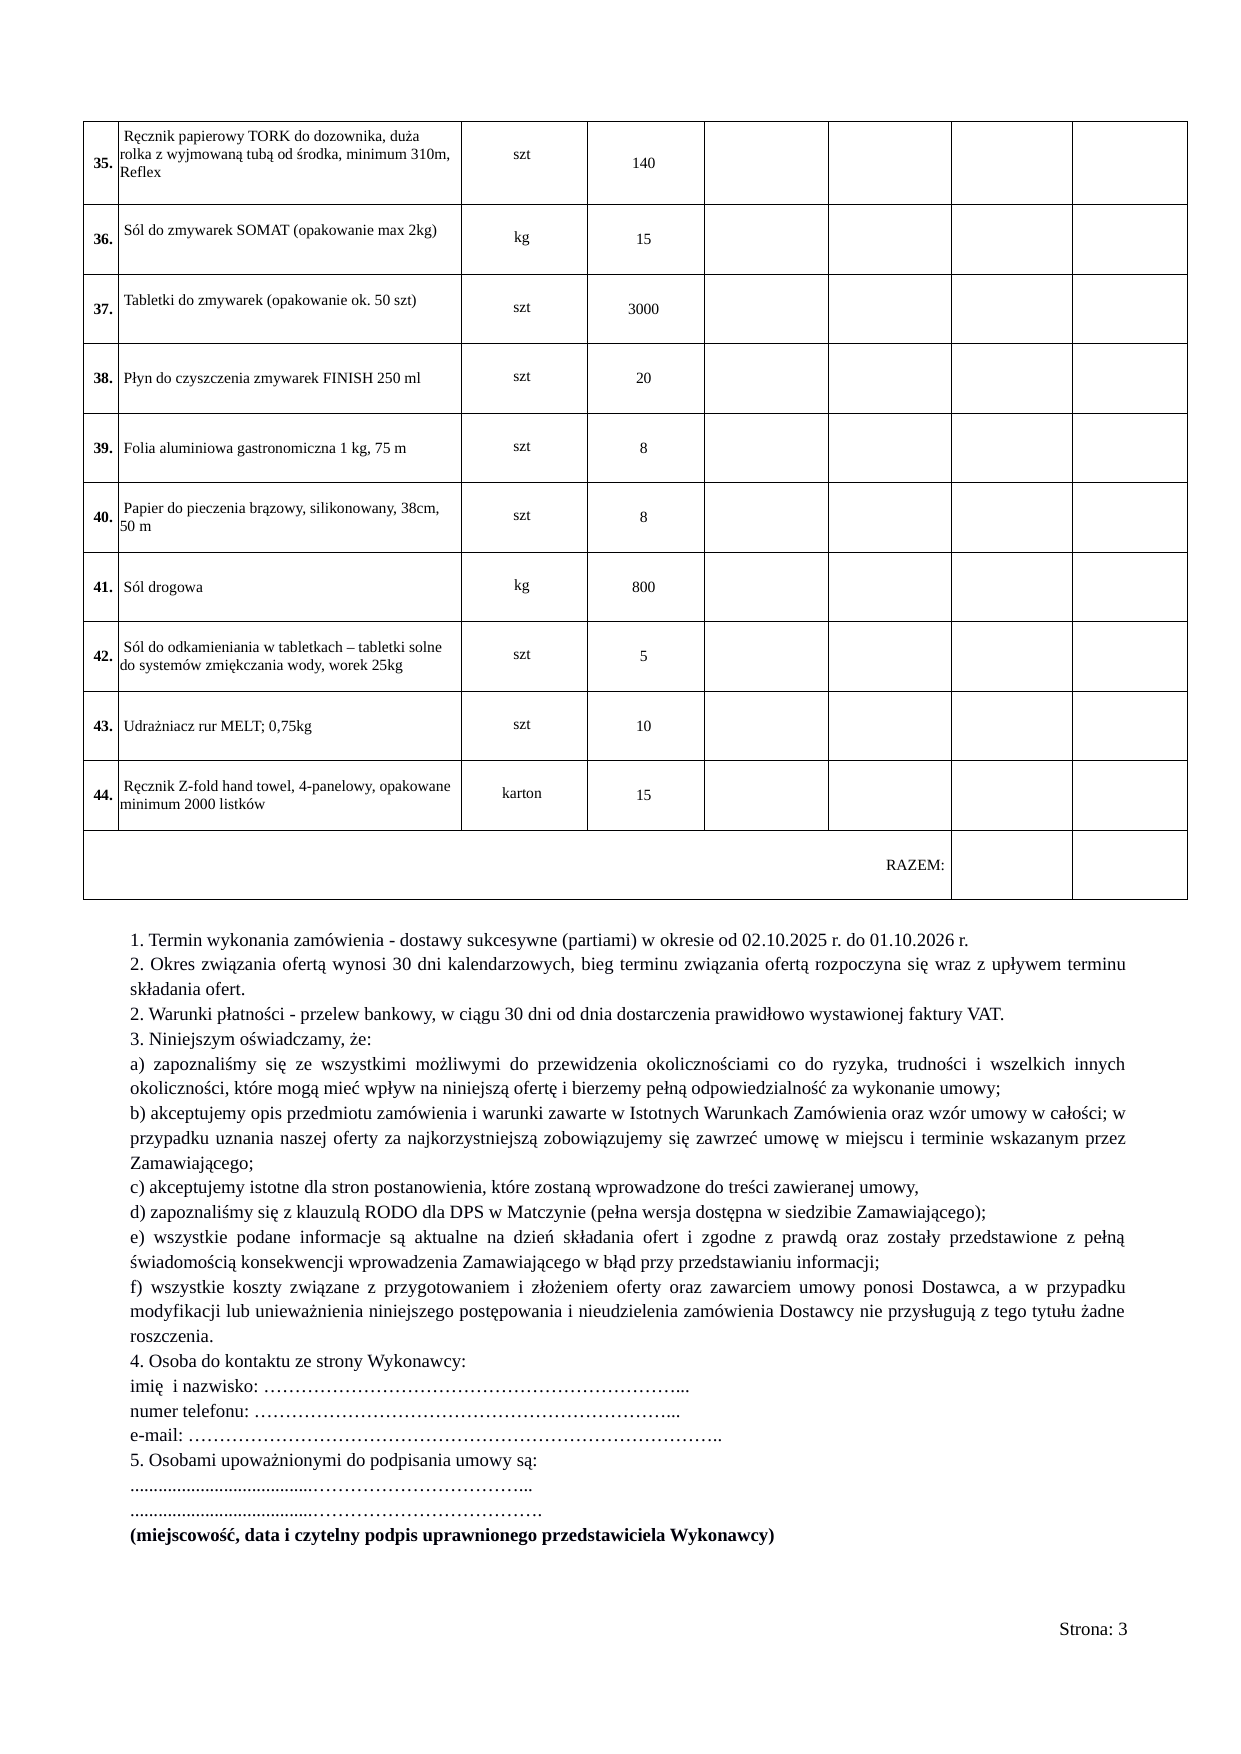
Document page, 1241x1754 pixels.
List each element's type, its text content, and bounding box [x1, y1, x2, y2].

table_cell kg [462, 553, 587, 621]
table_cell 38. [84, 344, 118, 413]
table_cell szt [462, 122, 587, 204]
table_cell [952, 483, 1072, 552]
table_cell Sól drogowa [119, 553, 461, 621]
table_cell Ręcznik papierowy TORK do dozownika, duża rolka z wyjmowaną tubą od środka, minimum 310m, Reflex [119, 122, 461, 204]
table_cell [1073, 692, 1187, 760]
table_cell 37. [84, 275, 118, 343]
table_cell [829, 414, 951, 482]
table_cell szt [462, 692, 587, 760]
table_cell 140 [588, 122, 704, 204]
text 5. Osobami upoważnionymi do podpisania umowy są: [130, 1449, 1127, 1471]
text 1. Termin wykonania zamówienia - dostawy sukcesywne (partiami) w okresie od 02.10.2025 r. do 01.10.2026 r. [130, 928, 1127, 950]
table_cell [952, 761, 1072, 830]
table_cell 43. [84, 692, 118, 760]
text 3. Niniejszym oświadczamy, że: [130, 1028, 1127, 1049]
table_cell [829, 483, 951, 552]
table_cell [1073, 483, 1187, 552]
text e-mail: ………………………………………………………………………….. [130, 1424, 1127, 1446]
text .......................................………………………………. [130, 1499, 1127, 1520]
text b) akceptujemy opis przedmiotu zamówienia i warunki zawarte w Istotnych Warunkach Zamówienia oraz wzór umowy w całości; w przypadku uznania naszej oferty za najkorzystniejszą zobowiązujemy się zawrzeć umowę w miejscu i terminie wskazanym przez Zamawiającego; [130, 1102, 1127, 1173]
table_cell [1073, 344, 1187, 413]
table_cell 40. [84, 483, 118, 552]
text f) wszystkie koszty związane z przygotowaniem i złożeniem oferty oraz zawarciem umowy ponosi Dostawca, a w przypadku modyfikacji lub unieważnienia niniejszego postępowania i nieudzielenia zamówienia Dostawcy nie przysługują z tego tytułu żadne roszczenia. [130, 1276, 1127, 1347]
table_cell [1073, 831, 1187, 899]
table_cell [1073, 622, 1187, 691]
table_cell 5 [588, 622, 704, 691]
text (miejscowość, data i czytelny podpis uprawnionego przedstawiciela Wykonawcy) [130, 1523, 1127, 1545]
table_cell [829, 553, 951, 621]
text e) wszystkie podane informacje są aktualne na dzień składania ofert i zgodne z prawdą oraz zostały przedstawione z pełną świadomością konsekwencji wprowadzenia Zamawiającego w błąd przy przedstawianiu informacji; [130, 1226, 1127, 1272]
table_cell [952, 205, 1072, 274]
table_cell [1073, 553, 1187, 621]
text d) zapoznaliśmy się z klauzulą RODO dla DPS w Matczynie (pełna wersja dostępna w siedzibie Zamawiającego); [130, 1201, 1127, 1223]
table_cell Udrażniacz rur MELT; 0,75kg [119, 692, 461, 760]
table_cell [952, 831, 1072, 899]
table_cell Folia aluminiowa gastronomiczna 1 kg, 75 m [119, 414, 461, 482]
table_cell [829, 622, 951, 691]
table_cell szt [462, 414, 587, 482]
table_cell [1073, 275, 1187, 343]
table_cell 41. [84, 553, 118, 621]
table_cell Płyn do czyszczenia zmywarek FINISH 250 ml [119, 344, 461, 413]
table_cell 42. [84, 622, 118, 691]
table_cell 20 [588, 344, 704, 413]
table_cell [952, 692, 1072, 760]
table_cell 15 [588, 761, 704, 830]
table_cell Tabletki do zmywarek (opakowanie ok. 50 szt) [119, 275, 461, 343]
text imię i nazwisko: …………………………………………………………... [130, 1375, 1127, 1396]
table_cell [829, 205, 951, 274]
table_cell karton [462, 761, 587, 830]
table_cell szt [462, 344, 587, 413]
table_cell 39. [84, 414, 118, 482]
table_cell szt [462, 483, 587, 552]
table_cell [829, 122, 951, 204]
table_cell Papier do pieczenia brązowy, silikonowany, 38cm, 50 m [119, 483, 461, 552]
table_cell Ręcznik Z-fold hand towel, 4-panelowy, opakowane minimum 2000 listków [119, 761, 461, 830]
table_cell 8 [588, 414, 704, 482]
table_cell 44. [84, 761, 118, 830]
table_cell [829, 344, 951, 413]
table_cell 3000 [588, 275, 704, 343]
table_cell [705, 553, 828, 621]
table_cell RAZEM: [84, 831, 951, 899]
table_cell [705, 275, 828, 343]
table_cell [952, 122, 1072, 204]
table_cell 800 [588, 553, 704, 621]
text a) zapoznaliśmy się ze wszystkimi możliwymi do przewidzenia okolicznościami co do ryzyka, trudności i wszelkich innych okoliczności, które mogą mieć wpływ na niniejszą ofertę i bierzemy pełną odpowiedzialność za wykonanie umowy; [130, 1052, 1127, 1099]
table_cell [952, 414, 1072, 482]
text 4. Osoba do kontaktu ze strony Wykonawcy: [130, 1350, 1127, 1371]
table_cell 36. [84, 205, 118, 274]
table_cell 35. [84, 122, 118, 204]
table_cell [1073, 414, 1187, 482]
table_cell [829, 692, 951, 760]
table_cell [705, 483, 828, 552]
table_cell [1073, 122, 1187, 204]
table_cell szt [462, 275, 587, 343]
text 2. Warunki płatności - przelew bankowy, w ciągu 30 dni od dnia dostarczenia prawidłowo wystawionej faktury VAT. [130, 1003, 1127, 1024]
table_cell [705, 761, 828, 830]
table_cell Sól do odkamieniania w tabletkach – tabletki solne do systemów zmiękczania wody, worek 25kg [119, 622, 461, 691]
table_cell [952, 344, 1072, 413]
table_cell [952, 275, 1072, 343]
text numer telefonu: …………………………………………………………... [130, 1399, 1127, 1421]
text c) akceptujemy istotne dla stron postanowienia, które zostaną wprowadzone do treści zawieranej umowy, [130, 1176, 1127, 1198]
table_cell [705, 205, 828, 274]
table_cell [952, 553, 1072, 621]
text .......................................……………………………... [130, 1474, 1127, 1495]
table_cell 10 [588, 692, 704, 760]
table_cell 8 [588, 483, 704, 552]
text 2. Okres związania ofertą wynosi 30 dni kalendarzowych, bieg terminu związania ofertą rozpoczyna się wraz z upływem terminu składania ofert. [130, 953, 1127, 999]
table_cell Sól do zmywarek SOMAT (opakowanie max 2kg) [119, 205, 461, 274]
table_cell [829, 761, 951, 830]
table_cell [829, 275, 951, 343]
table_cell [705, 692, 828, 760]
table_cell [1073, 761, 1187, 830]
table_cell [1073, 205, 1187, 274]
table_cell [705, 414, 828, 482]
table_cell kg [462, 205, 587, 274]
table_cell [705, 622, 828, 691]
table_cell szt [462, 622, 587, 691]
table_cell [705, 122, 828, 204]
table_cell [952, 622, 1072, 691]
table_cell [705, 344, 828, 413]
table_cell 15 [588, 205, 704, 274]
